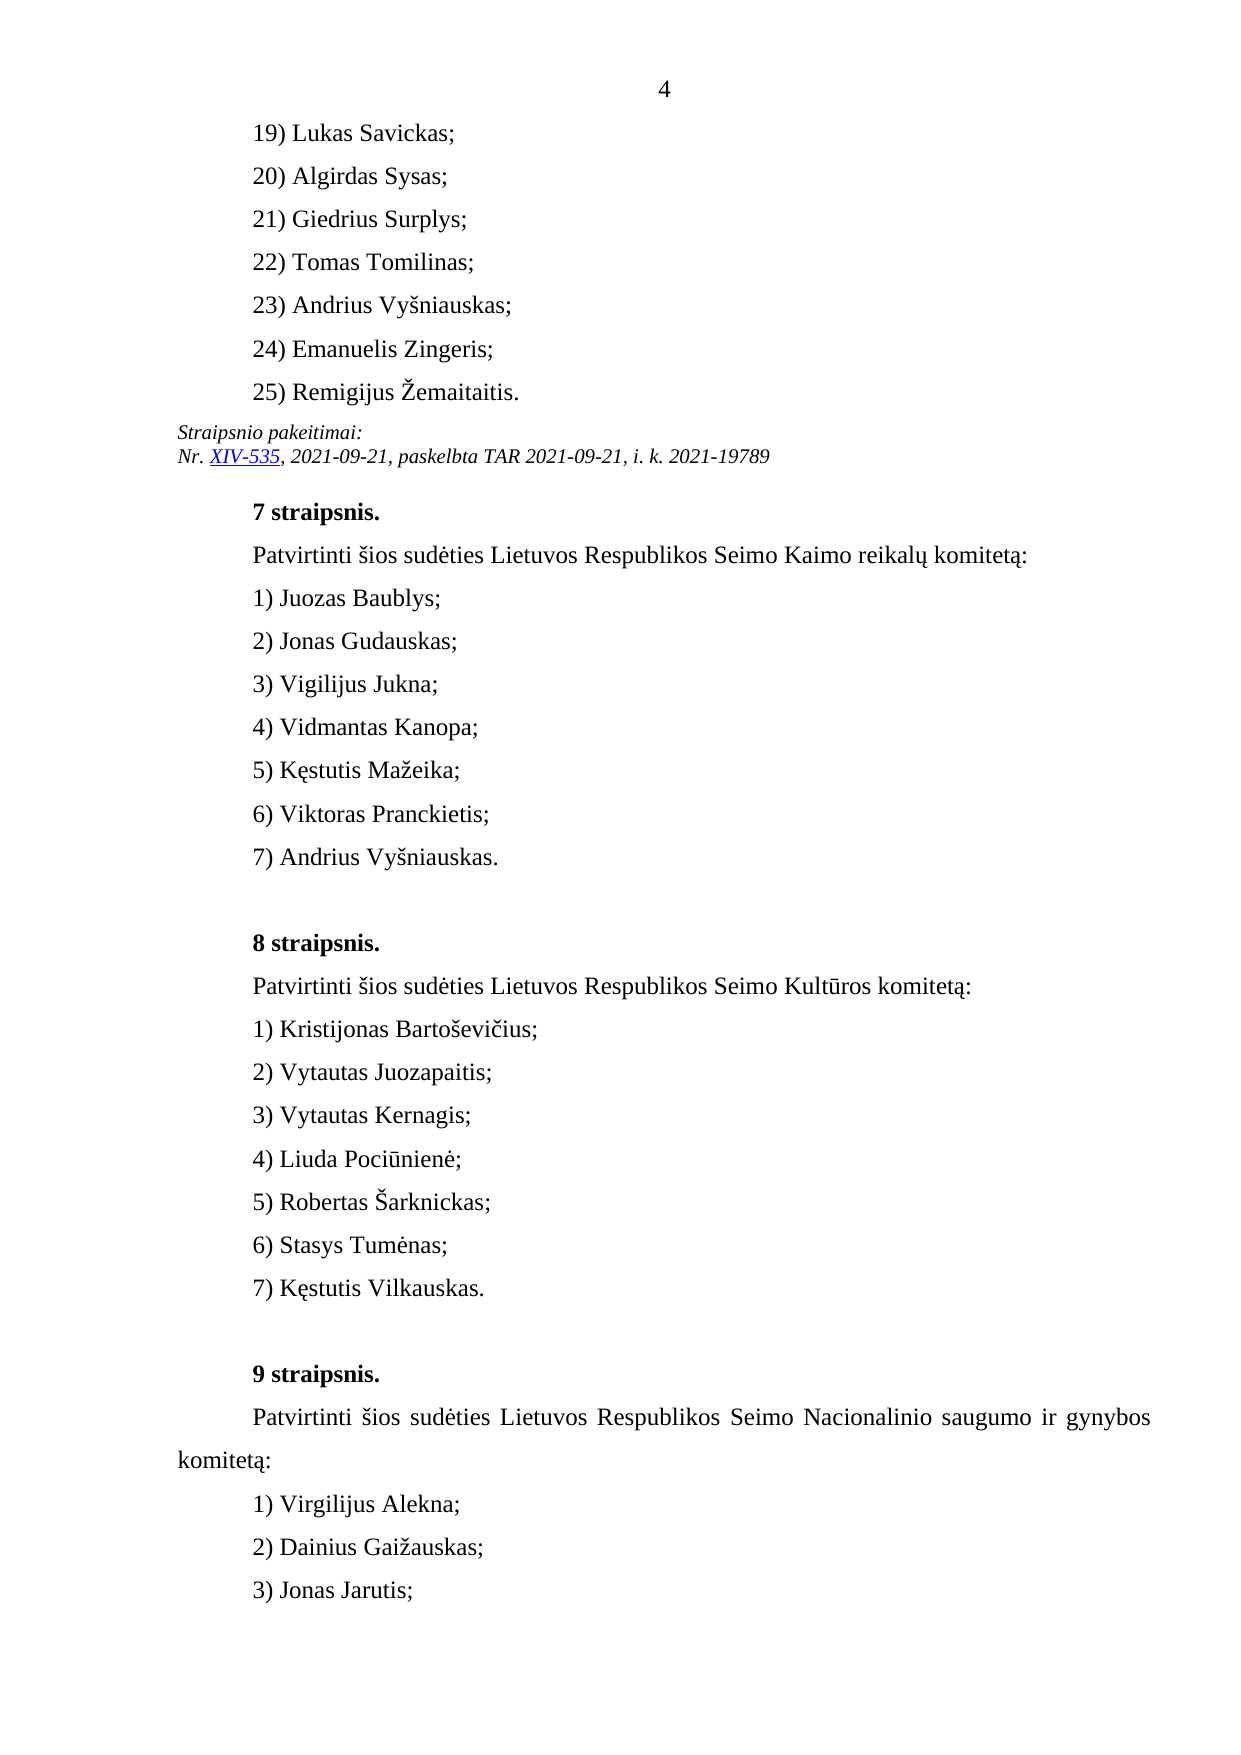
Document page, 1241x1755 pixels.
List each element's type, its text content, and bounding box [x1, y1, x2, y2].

text 7 straipsnis. [177, 497, 1152, 526]
text Nr. XIV-535, 2021-09-21, paskelbta TAR 2021-09-21, i. k. 2021-19789 [177, 444, 1152, 468]
text 2) Dainius Gaižauskas; [177, 1532, 1152, 1561]
text Patvirtinti šios sudėties Lietuvos Respublikos Seimo Nacionalinio saugumo ir gynybos komitetą: [177, 1402, 1152, 1474]
text 19) Lukas Savickas; [177, 118, 1152, 147]
text 20) Algirdas Sysas; [177, 161, 1152, 190]
text 1) Kristijonas Bartoševičius; [177, 1014, 1152, 1043]
text 7) Kęstutis Vilkauskas. [177, 1273, 1152, 1302]
text 1) Juozas Baublys; [177, 583, 1152, 612]
text 8 straipsnis. [177, 928, 1152, 957]
text 22) Tomas Tomilinas; [177, 247, 1152, 276]
text 2) Vytautas Juozapaitis; [177, 1057, 1152, 1086]
text Patvirtinti šios sudėties Lietuvos Respublikos Seimo Kaimo reikalų komitetą: [177, 540, 1152, 569]
text 3) Vytautas Kernagis; [177, 1101, 1152, 1129]
text Straipsnio pakeitimai: [177, 420, 1152, 444]
text 9 straipsnis. [177, 1359, 1152, 1388]
text 2) Jonas Gudauskas; [177, 626, 1152, 655]
text 5) Kęstutis Mažeika; [177, 756, 1152, 784]
text 3) Vigilijus Jukna; [177, 669, 1152, 698]
text 1) Virgilijus Alekna; [177, 1489, 1152, 1517]
text 6) Stasys Tumėnas; [177, 1230, 1152, 1259]
text 4) Vidmantas Kanopa; [177, 712, 1152, 741]
text 6) Viktoras Pranckietis; [177, 799, 1152, 827]
text 7) Andrius Vyšniauskas. [177, 842, 1152, 871]
text 3) Jonas Jarutis; [177, 1575, 1152, 1604]
text 4) Liuda Pociūnienė; [177, 1144, 1152, 1172]
text 24) Emanuelis Zingeris; [177, 334, 1152, 362]
text 25) Remigijus Žemaitaitis. [177, 377, 1152, 406]
text 21) Giedrius Surplys; [177, 204, 1152, 233]
text 23) Andrius Vyšniauskas; [177, 291, 1152, 319]
text 5) Robertas Šarknickas; [177, 1187, 1152, 1216]
text Patvirtinti šios sudėties Lietuvos Respublikos Seimo Kultūros komitetą: [177, 971, 1152, 1000]
